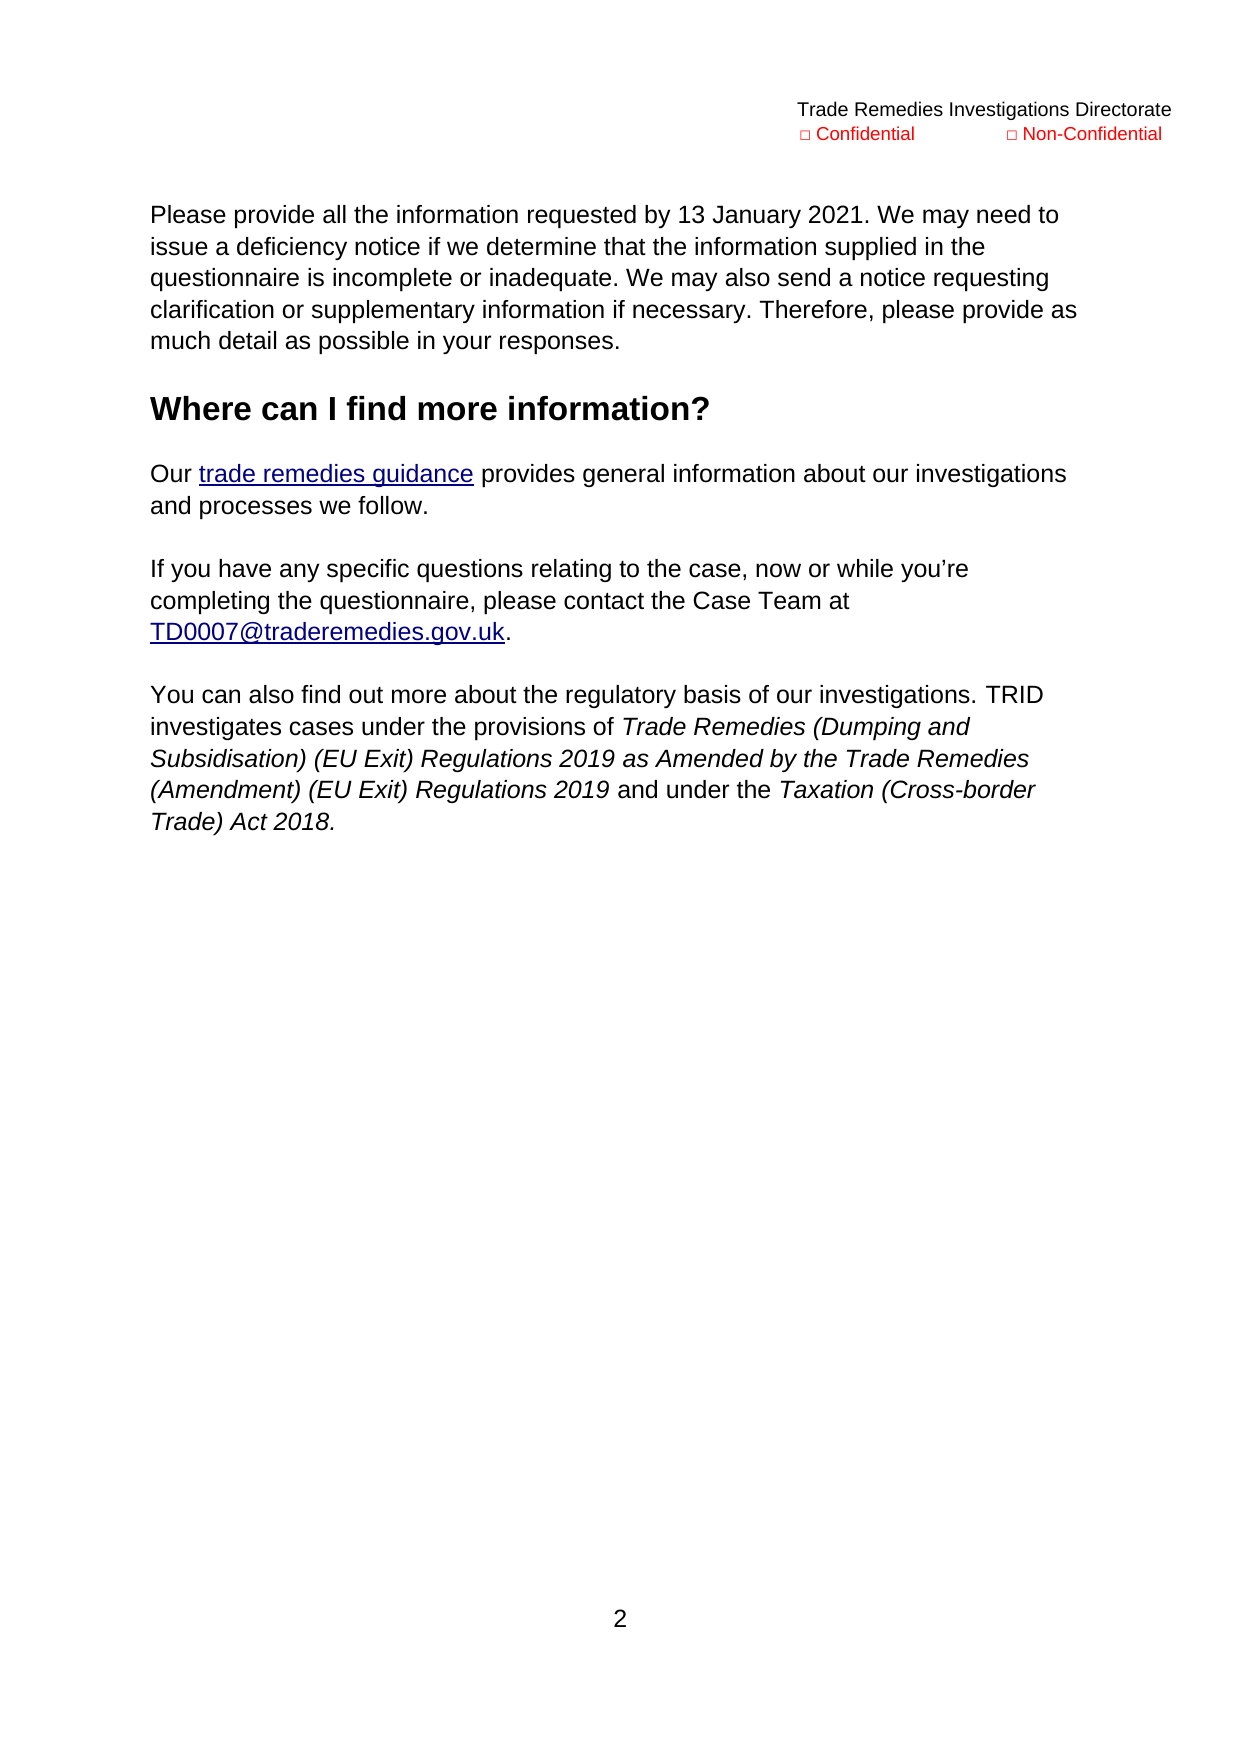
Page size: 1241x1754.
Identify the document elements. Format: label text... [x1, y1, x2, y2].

subtitle Where can I find more information? [150, 389, 1090, 428]
text You can also find out more about the regulatory basis of our investigations. TRID investigates cases under the provisions of Trade Remedies (Dumping and Subsidisation) (EU Exit) Regulations 2019 as Amended by the Trade Remedies (Amendment) (EU Exit) Regulations 2019 and under the Taxation (Cross-border Trade) Act 2018. [150, 680, 1090, 835]
text Our trade remedies guidance provides general information about our investigations and processes we follow. [150, 459, 1090, 520]
text If you have any specific questions relating to the case, now or while you’re completing the questionnaire, please contact the Case Team at TD0007@traderemedies.gov.uk. [150, 554, 1090, 646]
text Please provide all the information requested by 13 January 2021. We may need to issue a deficiency notice if we determine that the information supplied in the questionnaire is incomplete or inadequate. We may also send a notice requesting clarification or supplementary information if necessary. Therefore, please provide as much detail as possible in your responses. [150, 200, 1090, 355]
